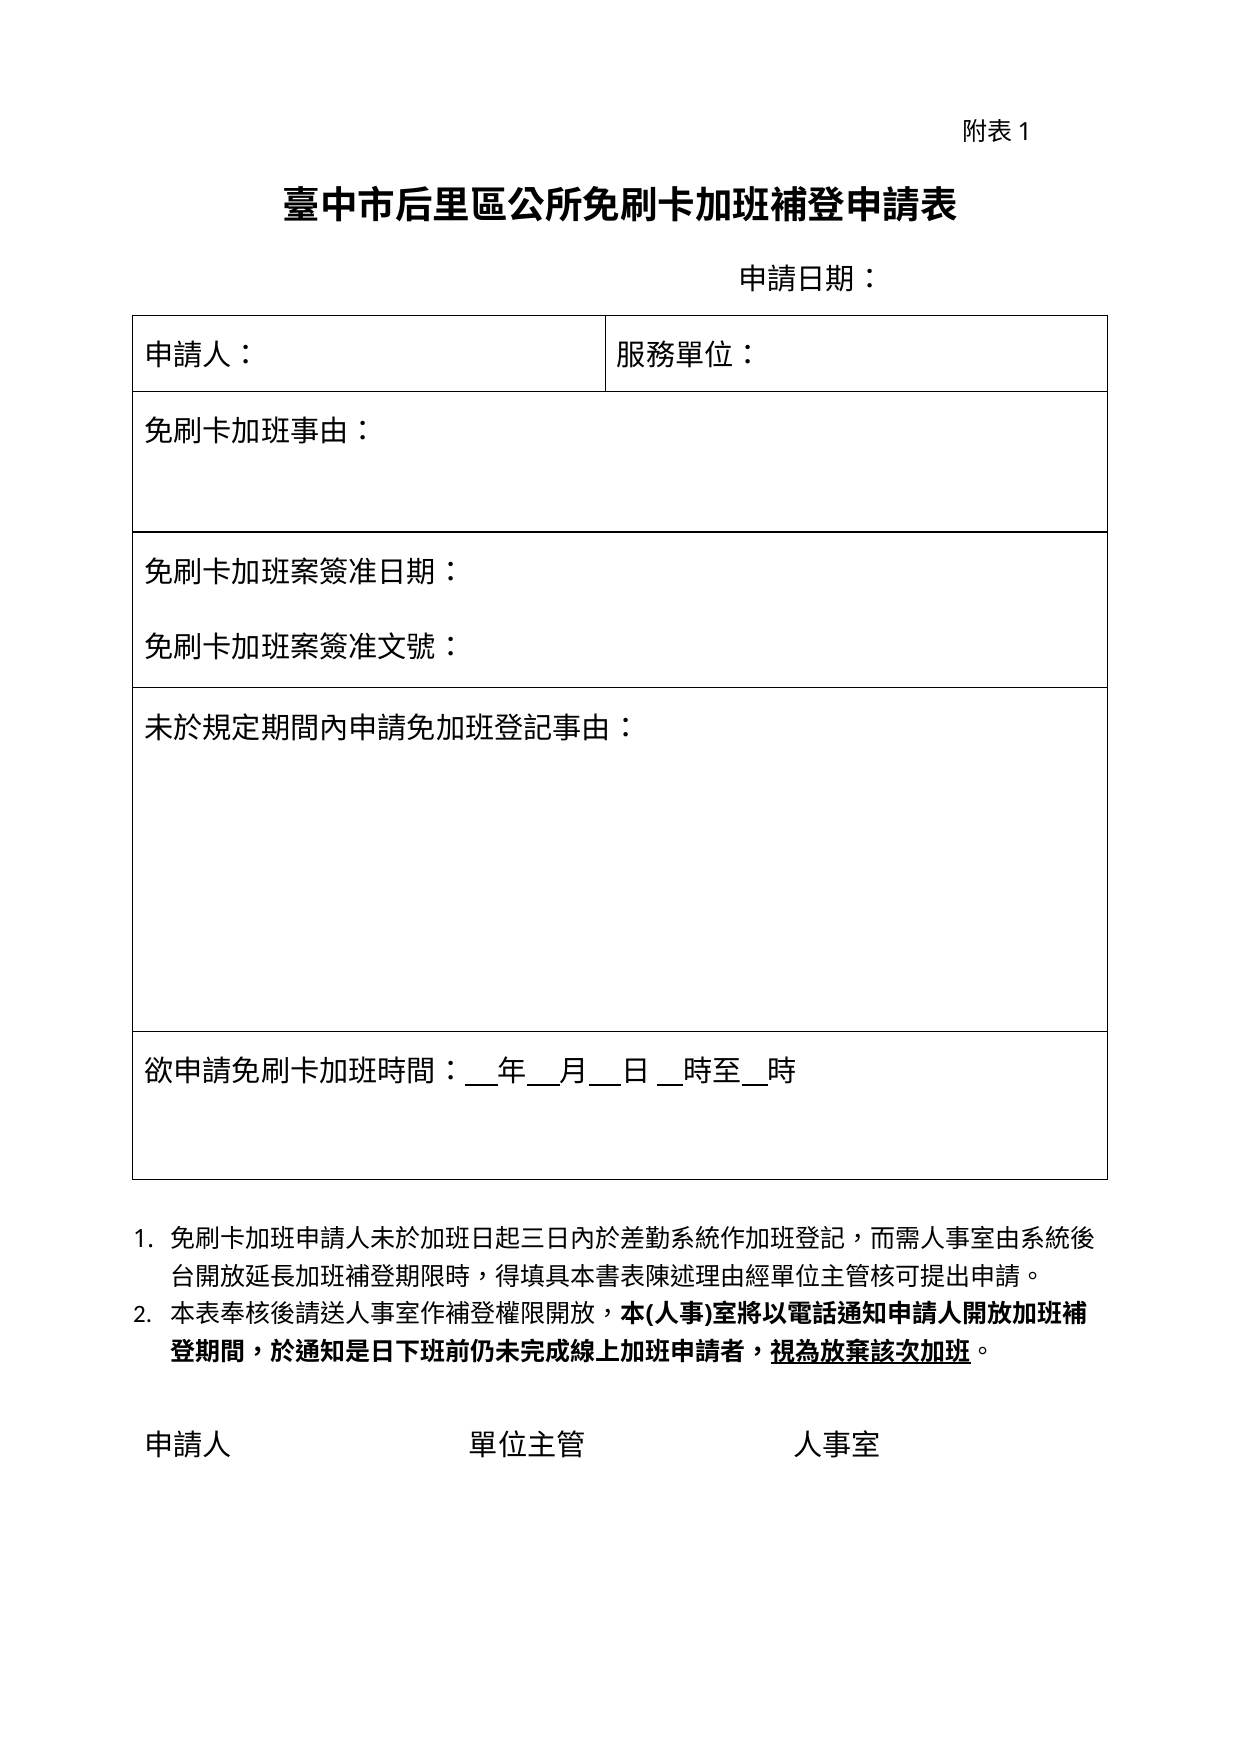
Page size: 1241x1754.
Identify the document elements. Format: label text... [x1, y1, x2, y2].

table_cell 免刷卡加班事由： [133, 392, 1107, 531]
table_header 單位主管 [458, 1405, 782, 1480]
list 免刷卡加班申請人未於加班日起三日內於差勤系統作加班登記，而需人事室由系統後台開放延長加班補登期限時，得填具本書表陳述理由經單位主管核可提出申請。 [133, 1218, 1107, 1293]
table_cell 欲申請免刷卡加班時間： 年 月 日 時至 時 [133, 1032, 1107, 1179]
table_cell 未於規定期間內申請免加班登記事由： [133, 688, 1107, 1031]
table_header 申請人： [133, 316, 605, 391]
text 附表1 [956, 111, 1038, 143]
table_header 服務單位： [606, 316, 1107, 391]
text 臺中市后里區公所免刷卡加班補登申請表 [133, 164, 1107, 239]
table_header 人事室 [782, 1405, 1106, 1480]
text 申請日期： [738, 239, 1107, 314]
list 本表奉核後請送人事室作補登權限開放，本(人事)室將以電話通知申請人開放加班補登期間，於通知是日下班前仍未完成線上加班申請者，視為放棄該次加班。 [133, 1293, 1107, 1368]
table_header 申請人 [133, 1405, 457, 1480]
table_cell 免刷卡加班案簽准日期： 免刷卡加班案簽准文號： [133, 533, 1107, 687]
